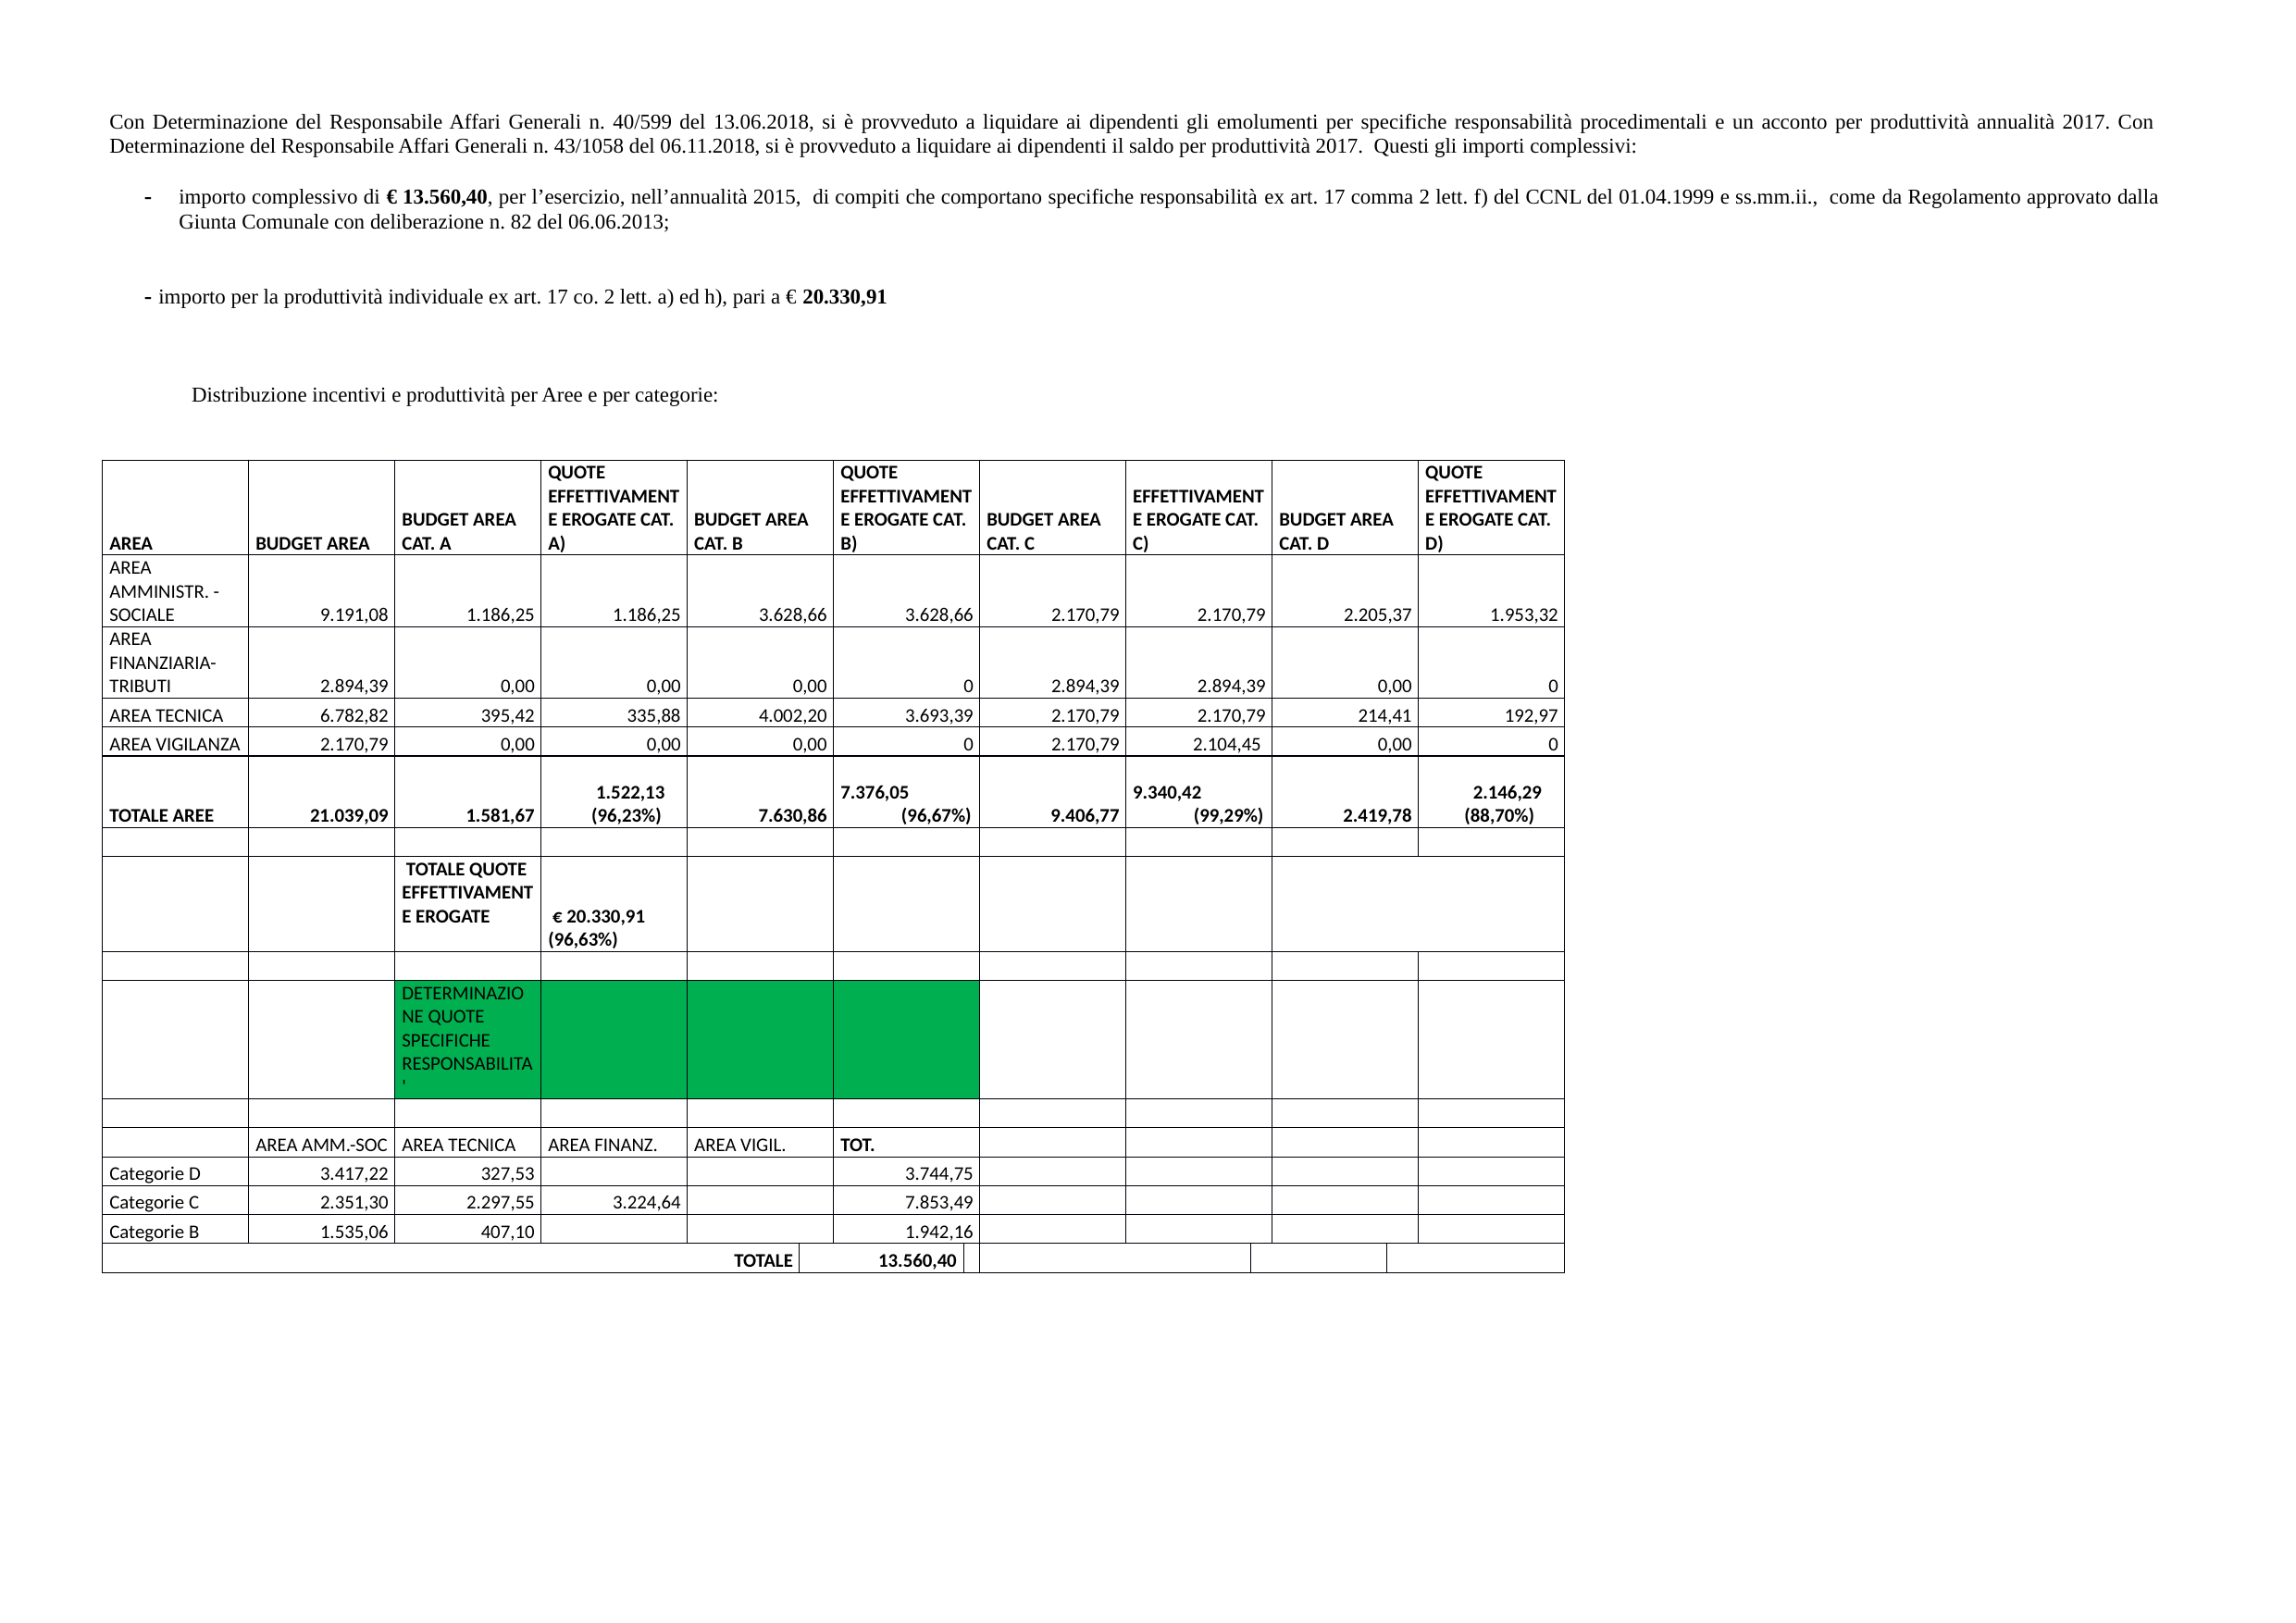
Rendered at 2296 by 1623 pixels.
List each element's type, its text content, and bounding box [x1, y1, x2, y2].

table_cell 2.894,39 [249, 627, 394, 698]
table_cell 1.522,13 (96,23%) [541, 757, 687, 827]
table_cell 1.535,06 [249, 1215, 394, 1243]
table_cell 1.953,32 [1419, 555, 1564, 626]
text Con Determinazione del Responsabile Affari Generali n. 40/599 del 13.06.2018, si è provveduto a liquidare ai dipendenti gli emolumenti per specifiche responsabilità procedimentali e un acconto per produttività annualità 2017. Con Determinazione del Responsabile Affari Generali n. 43/1058 del 06.11.2018, si è provveduto a liquidare ai dipendenti il saldo per produttività 2017. Questi gli importi complessivi: [109, 109, 2159, 158]
table_cell [1126, 1128, 1272, 1156]
table_cell [1419, 1128, 1564, 1156]
table_cell 327,53 [395, 1158, 540, 1185]
table_cell 13.560,40 [800, 1244, 963, 1271]
table_cell [688, 1158, 833, 1185]
table_cell AREA AMMINISTR. - SOCIALE [103, 555, 248, 626]
table_cell 21.039,09 [249, 757, 394, 827]
table_cell 2.170,79 [1126, 699, 1272, 726]
table_cell 1.186,25 [395, 555, 540, 626]
table_cell [103, 1099, 248, 1127]
table_cell AREA VIGILANZA [103, 727, 248, 755]
table_cell [688, 857, 833, 951]
table_cell 0,00 [541, 627, 687, 698]
table_cell 2.104,45 [1126, 727, 1272, 755]
table_cell [1272, 1215, 1418, 1243]
table_cell [249, 1099, 394, 1127]
table_cell 335,88 [541, 699, 687, 726]
table_cell 0,00 [395, 727, 540, 755]
table_cell 0,00 [688, 727, 833, 755]
table_cell 2.170,79 [980, 699, 1125, 726]
table_header BUDGET AREA CAT. D [1272, 461, 1418, 554]
table_cell € 20.330,91 (96,63%) [541, 857, 687, 951]
table_cell [103, 828, 248, 856]
table_cell [541, 981, 687, 1098]
table_cell 0,00 [395, 627, 540, 698]
table_cell [980, 1099, 1125, 1127]
table_cell [834, 828, 979, 856]
table_cell [1387, 1244, 1564, 1271]
table_cell [1419, 981, 1564, 1098]
table_cell [1126, 1186, 1272, 1214]
table_cell 192,97 [1419, 699, 1564, 726]
table_cell [1126, 828, 1272, 856]
table_cell [541, 1099, 687, 1127]
table_header BUDGET AREA CAT. B [688, 461, 833, 554]
table_cell 2.170,79 [980, 555, 1125, 626]
table_cell [964, 1244, 979, 1271]
table_cell [980, 952, 1125, 980]
table_cell [688, 1215, 833, 1243]
table_cell 0 [834, 727, 979, 755]
table_cell [1419, 1186, 1564, 1214]
table_cell [541, 1158, 687, 1185]
table_cell 7.853,49 [834, 1186, 979, 1214]
table_cell [541, 828, 687, 856]
table_cell [1272, 981, 1418, 1098]
table_cell 2.205,37 [1272, 555, 1418, 626]
table_cell 3.744,75 [834, 1158, 979, 1185]
table_cell Categorie B [103, 1215, 248, 1243]
table_cell AREA FINANZ. [541, 1128, 687, 1156]
table_cell [980, 857, 1125, 951]
table_cell 7.376,05 (96,67%) [834, 757, 979, 827]
table_cell [1251, 1244, 1386, 1271]
table_header BUDGET AREA CAT. A [395, 461, 540, 554]
table_cell [1126, 857, 1272, 951]
table_cell [249, 952, 394, 980]
table_cell [1419, 952, 1564, 980]
table_cell 3.224,64 [541, 1186, 687, 1214]
table_cell [395, 1099, 540, 1127]
text Distribuzione incentivi e produttività per Aree e per categorie: [192, 382, 2159, 406]
table_cell [1272, 1158, 1418, 1185]
table_cell TOTALE [103, 1244, 799, 1271]
table_cell [980, 1186, 1125, 1214]
table_cell [249, 828, 394, 856]
table_cell [1126, 1099, 1272, 1127]
table_cell [1126, 1158, 1272, 1185]
table_cell [1272, 1128, 1418, 1156]
table_cell [395, 828, 540, 856]
table_cell [103, 857, 248, 951]
table_header BUDGET AREA CAT. C [980, 461, 1125, 554]
table_cell TOTALE AREE [103, 757, 248, 827]
table_cell 0,00 [688, 627, 833, 698]
table_cell 1.942,16 [834, 1215, 979, 1243]
table_cell [249, 981, 394, 1098]
table_cell 7.630,86 [688, 757, 833, 827]
table_cell 9.406,77 [980, 757, 1125, 827]
table_header QUOTE EFFETTIVAMENTE EROGATE CAT. D) [1419, 461, 1564, 554]
table_cell [541, 1215, 687, 1243]
table_cell 214,41 [1272, 699, 1418, 726]
table_cell 2.297,55 [395, 1186, 540, 1214]
table_header AREA [103, 461, 248, 554]
list importo per la produttività individuale ex art. 17 co. 2 lett. a) ed h), pari a € 20.330,91 [144, 282, 2159, 309]
table_cell 407,10 [395, 1215, 540, 1243]
table_cell [834, 981, 979, 1098]
table_cell [103, 1128, 248, 1156]
table_cell [980, 981, 1125, 1098]
table_cell 4.002,20 [688, 699, 833, 726]
table_cell AREA TECNICA [395, 1128, 540, 1156]
table_cell 1.581,67 [395, 757, 540, 827]
table_cell 395,42 [395, 699, 540, 726]
table_cell 3.628,66 [834, 555, 979, 626]
table_cell 2.146,29 (88,70%) [1419, 757, 1564, 827]
table_cell 2.894,39 [980, 627, 1125, 698]
table_cell 0 [834, 627, 979, 698]
table_cell 2.419,78 [1272, 757, 1418, 827]
table_cell [103, 981, 248, 1098]
table_cell AREA VIGIL. [688, 1128, 833, 1156]
table_cell [688, 952, 833, 980]
table_cell 2.894,39 [1126, 627, 1272, 698]
table_cell [1272, 1099, 1418, 1127]
table_header BUDGET AREA [249, 461, 394, 554]
table_header QUOTE EFFETTIVAMENTE EROGATE CAT. B) [834, 461, 979, 554]
table_cell AREA FINANZIARIA-TRIBUTI [103, 627, 248, 698]
table_cell [1272, 857, 1564, 951]
list importo complessivo di € 13.560,40, per l’esercizio, nell’annualità 2015, di compiti che comportano specifiche responsabilità ex art. 17 comma 2 lett. f) del CCNL del 01.04.1999 e ss.mm.ii., come da Regolamento approvato dalla Giunta Comunale con deliberazione n. 82 del 06.06.2013; [144, 182, 2159, 233]
table_cell [980, 1244, 1250, 1271]
table_cell 2.170,79 [1126, 555, 1272, 626]
table_cell [1126, 952, 1272, 980]
table_cell [1272, 1186, 1418, 1214]
table_cell [103, 952, 248, 980]
table_cell 2.170,79 [249, 727, 394, 755]
table_cell Categorie D [103, 1158, 248, 1185]
table_cell 9.191,08 [249, 555, 394, 626]
table_cell [980, 1215, 1125, 1243]
table_cell [980, 828, 1125, 856]
table_cell 3.693,39 [834, 699, 979, 726]
table_cell DETERMINAZIONE QUOTE SPECIFICHE RESPONSABILITA' [395, 981, 540, 1098]
table_cell 0 [1419, 727, 1564, 755]
table_cell [395, 952, 540, 980]
table_cell [1126, 981, 1272, 1098]
table_cell 0,00 [541, 727, 687, 755]
table_cell [688, 1099, 833, 1127]
table_cell [980, 1128, 1125, 1156]
table_cell 0,00 [1272, 727, 1418, 755]
table_cell 6.782,82 [249, 699, 394, 726]
table_cell [249, 857, 394, 951]
table_cell 3.628,66 [688, 555, 833, 626]
table_cell 0 [1419, 627, 1564, 698]
table_cell 0,00 [1272, 627, 1418, 698]
table_cell [834, 1099, 979, 1127]
table_cell [1272, 828, 1418, 856]
table_cell Categorie C [103, 1186, 248, 1214]
table_cell [541, 952, 687, 980]
table_cell 9.340,42 (99,29%) [1126, 757, 1272, 827]
table_cell [980, 1158, 1125, 1185]
table_cell AREA AMM.-SOC [249, 1128, 394, 1156]
table_cell TOTALE QUOTE EFFETTIVAMENTE EROGATE [395, 857, 540, 951]
table_cell [688, 828, 833, 856]
table_cell [1419, 1215, 1564, 1243]
table_cell 2.170,79 [980, 727, 1125, 755]
table_header QUOTE EFFETTIVAMENTE EROGATE CAT. A) [541, 461, 687, 554]
table_cell 3.417,22 [249, 1158, 394, 1185]
table_cell [1126, 1215, 1272, 1243]
table_cell [1419, 1099, 1564, 1127]
table_cell TOT. [834, 1128, 979, 1156]
table_cell 2.351,30 [249, 1186, 394, 1214]
table_cell [1419, 828, 1564, 856]
table_header EFFETTIVAMENTE EROGATE CAT. C) [1126, 461, 1272, 554]
table_cell [834, 952, 979, 980]
table_cell [1419, 1158, 1564, 1185]
table_cell [834, 857, 979, 951]
table_cell [688, 981, 833, 1098]
table_cell AREA TECNICA [103, 699, 248, 726]
table_cell [688, 1186, 833, 1214]
table_cell [1272, 952, 1418, 980]
table_cell 1.186,25 [541, 555, 687, 626]
